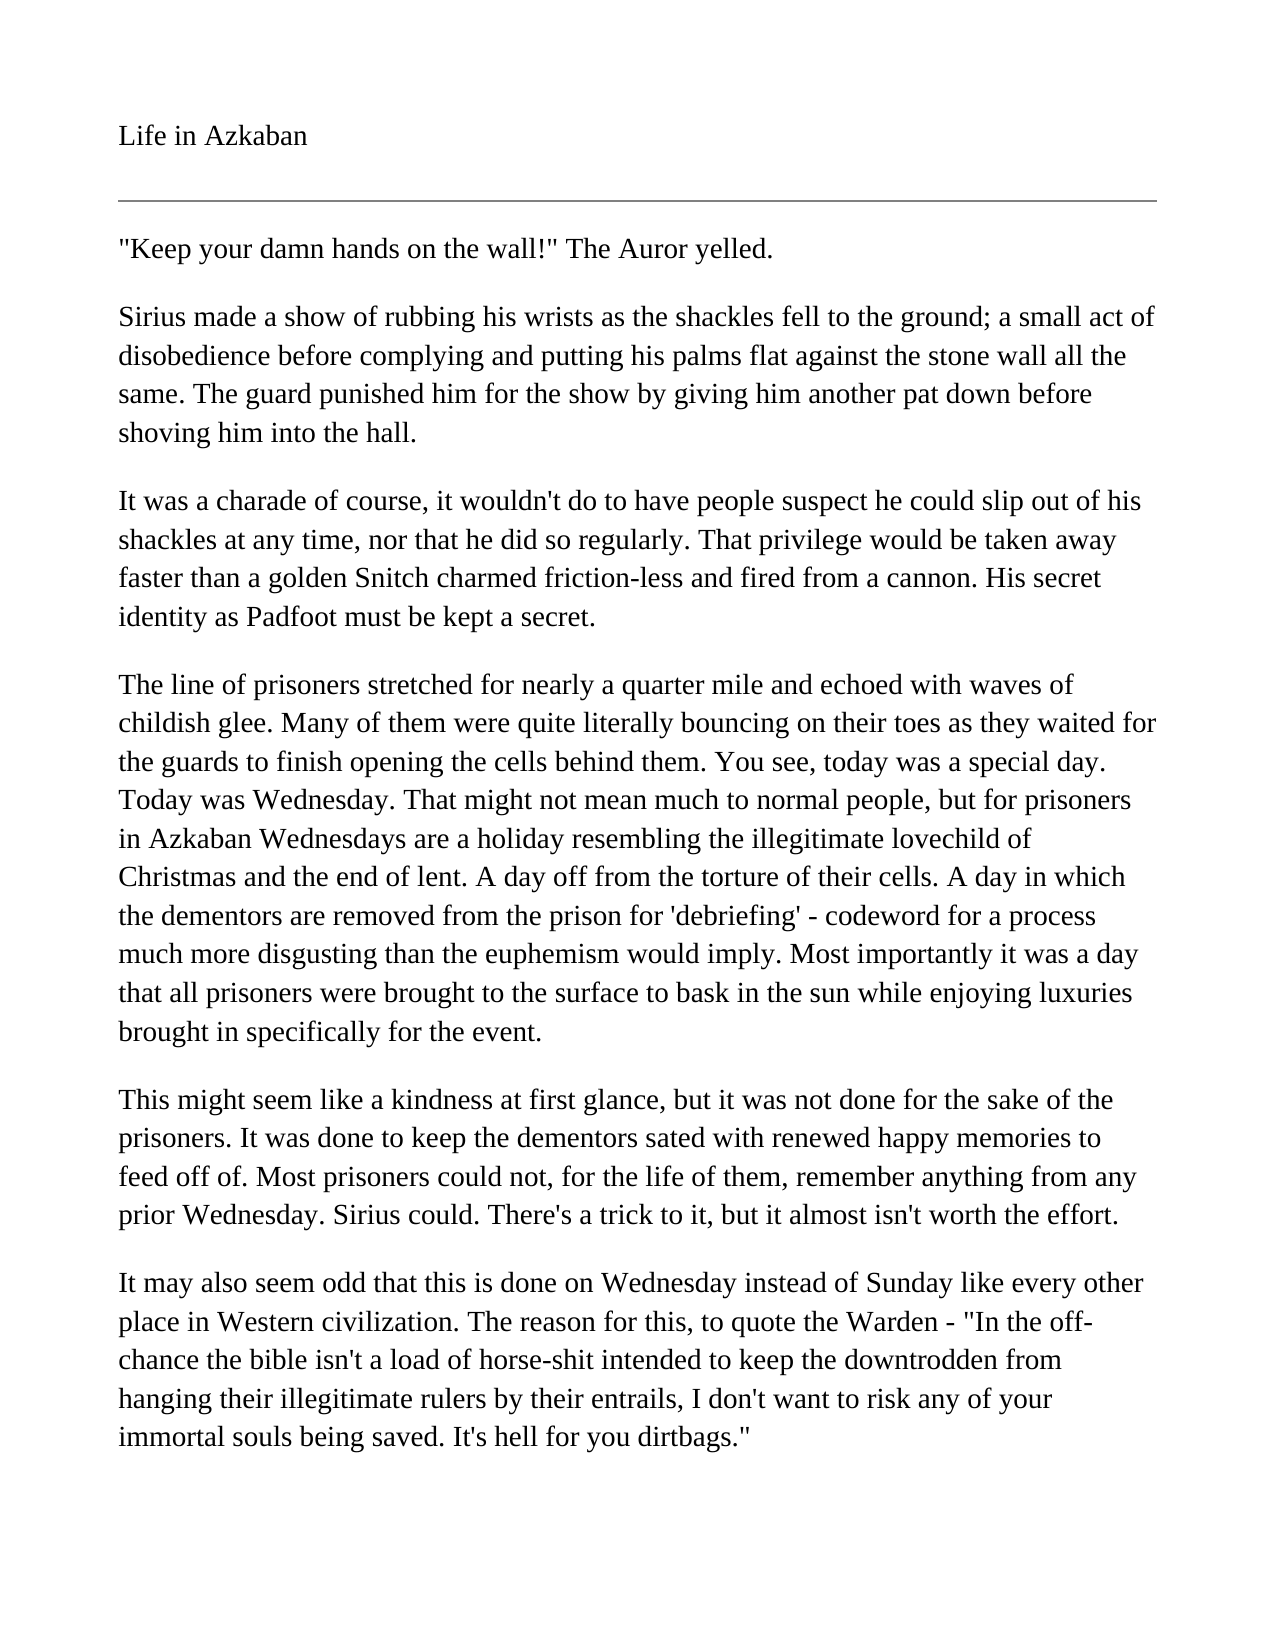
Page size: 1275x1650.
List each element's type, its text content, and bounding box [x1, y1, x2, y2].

text "Keep your damn hands on the wall!" The Auror yelled. [118, 232, 1157, 265]
text The line of prisoners stretched for nearly a quarter mile and echoed with waves of childish glee. Many of them were quite literally bouncing on their toes as they waited for the guards to finish opening the cells behind them. You see, today was a special day. Today was Wednesday. That might not mean much to normal people, but for prisoners in Azkaban Wednesdays are a holiday resembling the illegitimate lovechild of Christmas and the end of lent. A day off from the torture of their cells. A day in which the dementors are removed from the prison for 'debriefing' - codeword for a process much more disgusting than the euphemism would imply. Most importantly it was a day that all prisoners were brought to the surface to bask in the sun while enjoying luxuries brought in specifically for the event. [118, 667, 1157, 1047]
text Life in Azkaban [118, 118, 1157, 152]
text Sirius made a show of rubbing his wrists as the shackles fell to the ground; a small act of disobedience before complying and putting his palms flat against the stone wall all the same. The guard punished him for the show by giving him another pat down before shoving him into the hall. [118, 299, 1157, 449]
text It may also seem odd that this is done on Wednesday instead of Sunday like every other place in Western civilization. The reason for this, to quote the Warden - "In the off-chance the bible isn't a load of horse-shit intended to keep the downtrodden from hanging their illegitimate rulers by their entrails, I don't want to risk any of your immortal souls being saved. It's hell for you dirtbags." [118, 1265, 1157, 1453]
text This might seem like a kindness at first glance, but it was not done for the sake of the prisoners. It was done to keep the dementors sated with renewed happy memories to feed off of. Most prisoners could not, for the life of them, remember anything from any prior Wednesday. Sirius could. There's a trick to it, but it almost isn't worth the effort. [118, 1082, 1157, 1231]
text It was a charade of course, it wouldn't do to have people suspect he could slip out of his shackles at any time, nor that he did so regularly. That privilege would be taken away faster than a golden Snitch charmed friction-less and fired from a cannon. His secret identity as Padfoot must be kept a secret. [118, 483, 1157, 632]
